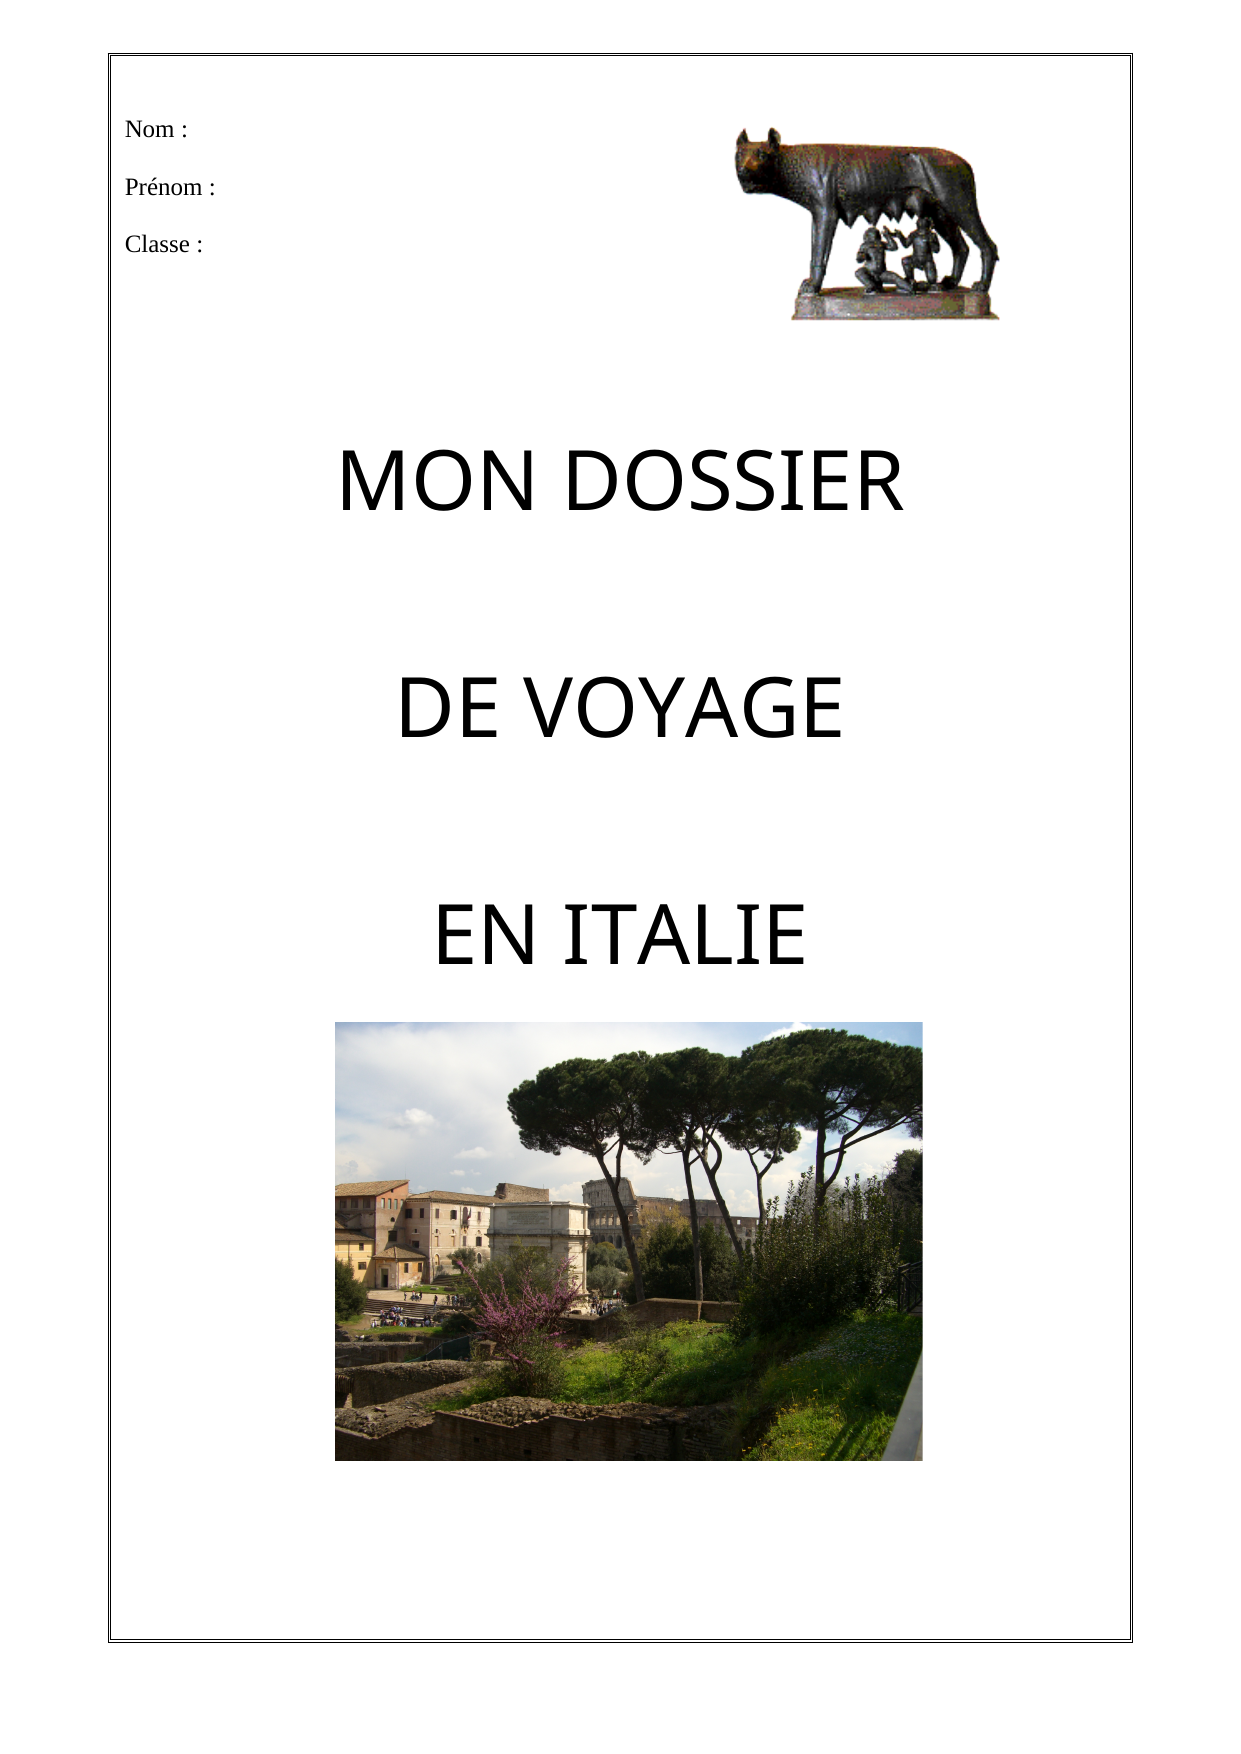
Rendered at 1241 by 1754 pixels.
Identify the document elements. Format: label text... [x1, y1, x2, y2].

text MON DOSSIER [112, 421, 1128, 534]
picture [335, 1022, 923, 1461]
text DE VOYAGE [112, 648, 1128, 762]
picture [723, 123, 1015, 326]
text EN ITALIE [112, 875, 1128, 989]
table_header [614, 115, 1123, 335]
table_header Nom : Prénom : Classe : [111, 115, 614, 335]
